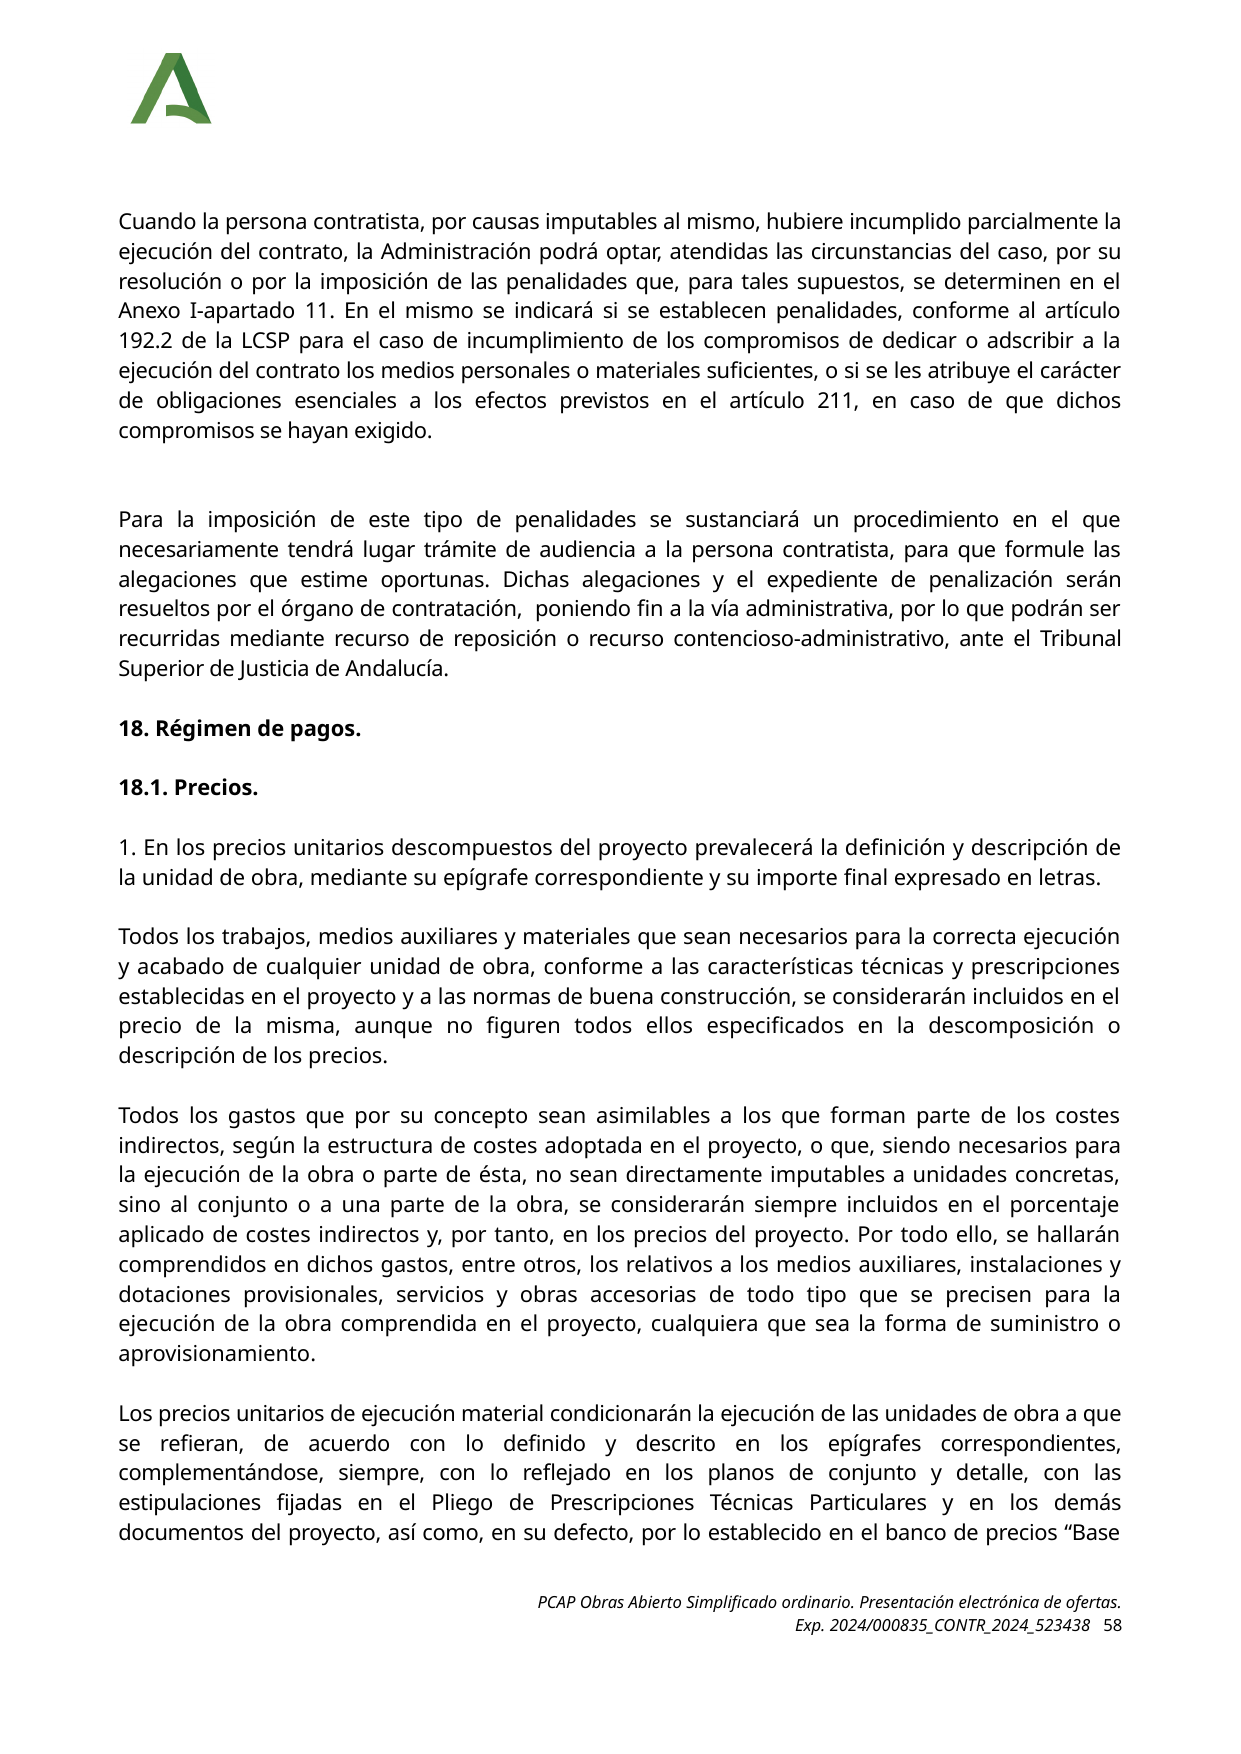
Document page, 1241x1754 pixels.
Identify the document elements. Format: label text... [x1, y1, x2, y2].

subtitle 18. Régimen de pagos. [118, 713, 1122, 742]
picture [127, 48, 216, 128]
text Cuando la persona contratista, por causas imputables al mismo, hubiere incumplido parcialmente la ejecución del contrato, la Administración podrá optar, atendidas las circunstancias del caso, por su resolución o por la imposición de las penalidades que, para tales supuestos, se determinen en el Anexo I-apartado 11. En el mismo se indicará si se establecen penalidades, conforme al artículo 192.2 de la LCSP para el caso de incumplimiento de los compromisos de dedicar o adscribir a la ejecución del contrato los medios personales o materiales suficientes, o si se les atribuye el carácter de obligaciones esenciales a los efectos previstos en el artículo 211, en caso de que dichos compromisos se hayan exigido. [118, 206, 1122, 444]
text Todos los gastos que por su concepto sean asimilables a los que forman parte de los costes indirectos, según la estructura de costes adoptada en el proyecto, o que, siendo necesarios para la ejecución de la obra o parte de ésta, no sean directamente imputables a unidades concretas, sino al conjunto o a una parte de la obra, se considerarán siempre incluidos en el porcentaje aplicado de costes indirectos y, por tanto, en los precios del proyecto. Por todo ello, se hallarán comprendidos en dichos gastos, entre otros, los relativos a los medios auxiliares, instalaciones y dotaciones provisionales, servicios y obras accesorias de todo tipo que se precisen para la ejecución de la obra comprendida en el proyecto, cualquiera que sea la forma de suministro o aprovisionamiento. [118, 1100, 1122, 1368]
text Los precios unitarios de ejecución material condicionarán la ejecución de las unidades de obra a que se refieran, de acuerdo con lo definido y descrito en los epígrafes correspondientes, complementándose, siempre, con lo reflejado en los planos de conjunto y detalle, con las estipulaciones fijadas en el Pliego de Prescripciones Técnicas Particulares y en los demás documentos del proyecto, así como, en su defecto, por lo establecido en el banco de precios “Base [118, 1398, 1122, 1547]
subtitle 18.1. Precios. [118, 772, 1122, 802]
text Todos los trabajos, medios auxiliares y materiales que sean necesarios para la correcta ejecución y acabado de cualquier unidad de obra, conforme a las características técnicas y prescripciones establecidas en el proyecto y a las normas de buena construcción, se considerarán incluidos en el precio de la misma, aunque no figuren todos ellos especificados en la descomposición o descripción de los precios. [118, 921, 1122, 1070]
text 1. En los precios unitarios descompuestos del proyecto prevalecerá la definición y descripción de la unidad de obra, mediante su epígrafe correspondiente y su importe final expresado en letras. [118, 832, 1122, 891]
text Para la imposición de este tipo de penalidades se sustanciará un procedimiento en el que necesariamente tendrá lugar trámite de audiencia a la persona contratista, para que formule las alegaciones que estime oportunas. Dichas alegaciones y el expediente de penalización serán resueltos por el órgano de contratación, poniendo fin a la vía administrativa, por lo que podrán ser recurridas mediante recurso de reposición o recurso contencioso-administrativo, ante el Tribunal Superior de Justicia de Andalucía. [118, 504, 1122, 683]
